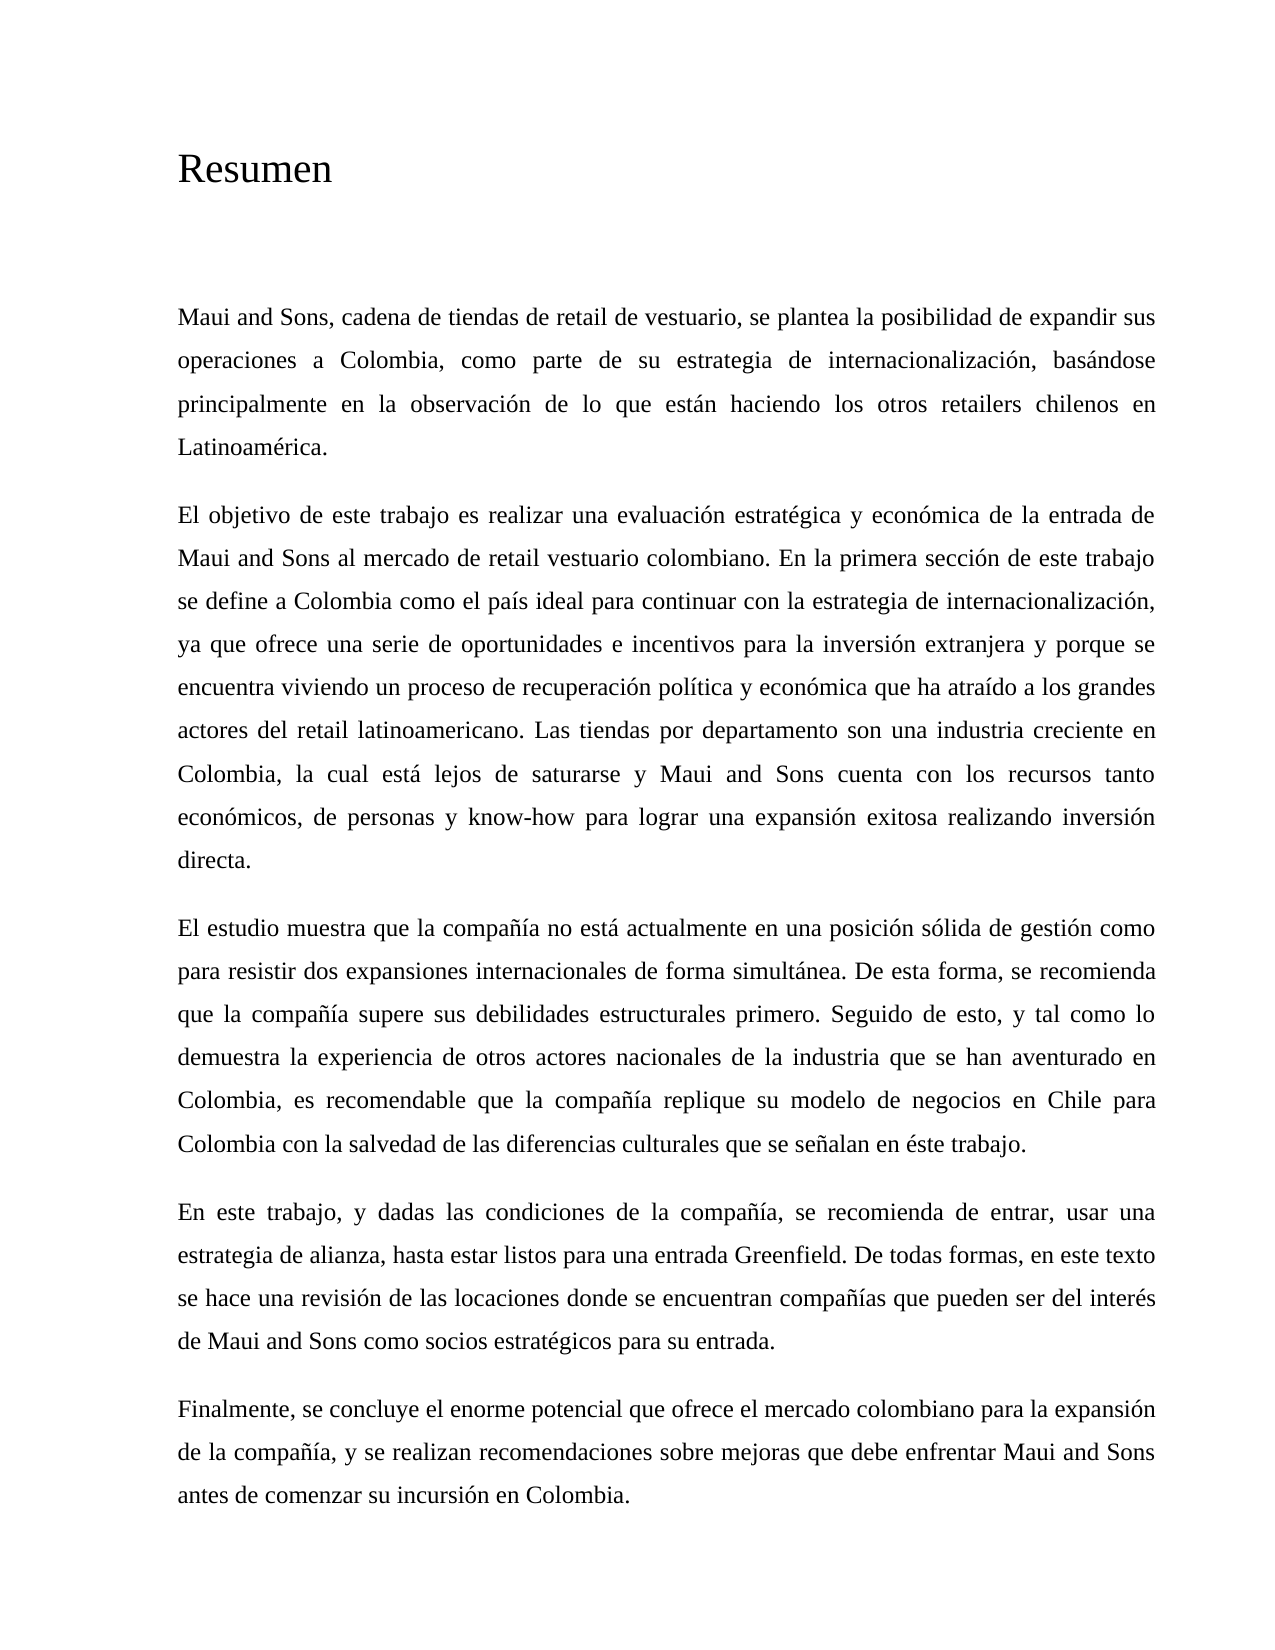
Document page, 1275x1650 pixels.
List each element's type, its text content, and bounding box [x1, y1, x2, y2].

text El estudio muestra que la compañía no está actualmente en una posición sólida de gestión como para resistir dos expansiones internacionales de forma simultánea. De esta forma, se recomienda que la compañía supere sus debilidades estructurales primero. Seguido de esto, y tal como lo demuestra la experiencia de otros actores nacionales de la industria que se han aventurado en Colombia, es recomendable que la compañía replique su modelo de negocios en Chile para Colombia con la salvedad de las diferencias culturales que se señalan en éste trabajo. [177, 913, 1157, 1157]
text El objetivo de este trabajo es realizar una evaluación estratégica y económica de la entrada de Maui and Sons al mercado de retail vestuario colombiano. En la primera sección de este trabajo se define a Colombia como el país ideal para continuar con la estrategia de internacionalización, ya que ofrece una serie de oportunidades e incentivos para la inversión extranjera y porque se encuentra viviendo un proceso de recuperación política y económica que ha atraído a los grandes actores del retail latinoamericano. Las tiendas por departamento son una industria creciente en Colombia, la cual está lejos de saturarse y Maui and Sons cuenta con los recursos tanto económicos, de personas y know-how para lograr una expansión exitosa realizando inversión directa. [177, 500, 1157, 874]
text Finalmente, se concluye el enorme potencial que ofrece el mercado colombiano para la expansión de la compañía, y se realizan recomendaciones sobre mejoras que debe enfrentar Maui and Sons antes de comenzar su incursión en Colombia. [177, 1394, 1157, 1509]
text Maui and Sons, cadena de tiendas de retail de vestuario, se plantea la posibilidad de expandir sus operaciones a Colombia, como parte de su estrategia de internacionalización, basándose principalmente en la observación de lo que están haciendo los otros retailers chilenos en Latinoamérica. [177, 302, 1157, 461]
subtitle Resumen [177, 143, 1157, 191]
text En este trabajo, y dadas las condiciones de la compañía, se recomienda de entrar, usar una estrategia de alianza, hasta estar listos para una entrada Greenfield. De todas formas, en este texto se hace una revisión de las locaciones donde se encuentran compañías que pueden ser del interés de Maui and Sons como socios estratégicos para su entrada. [177, 1197, 1157, 1355]
